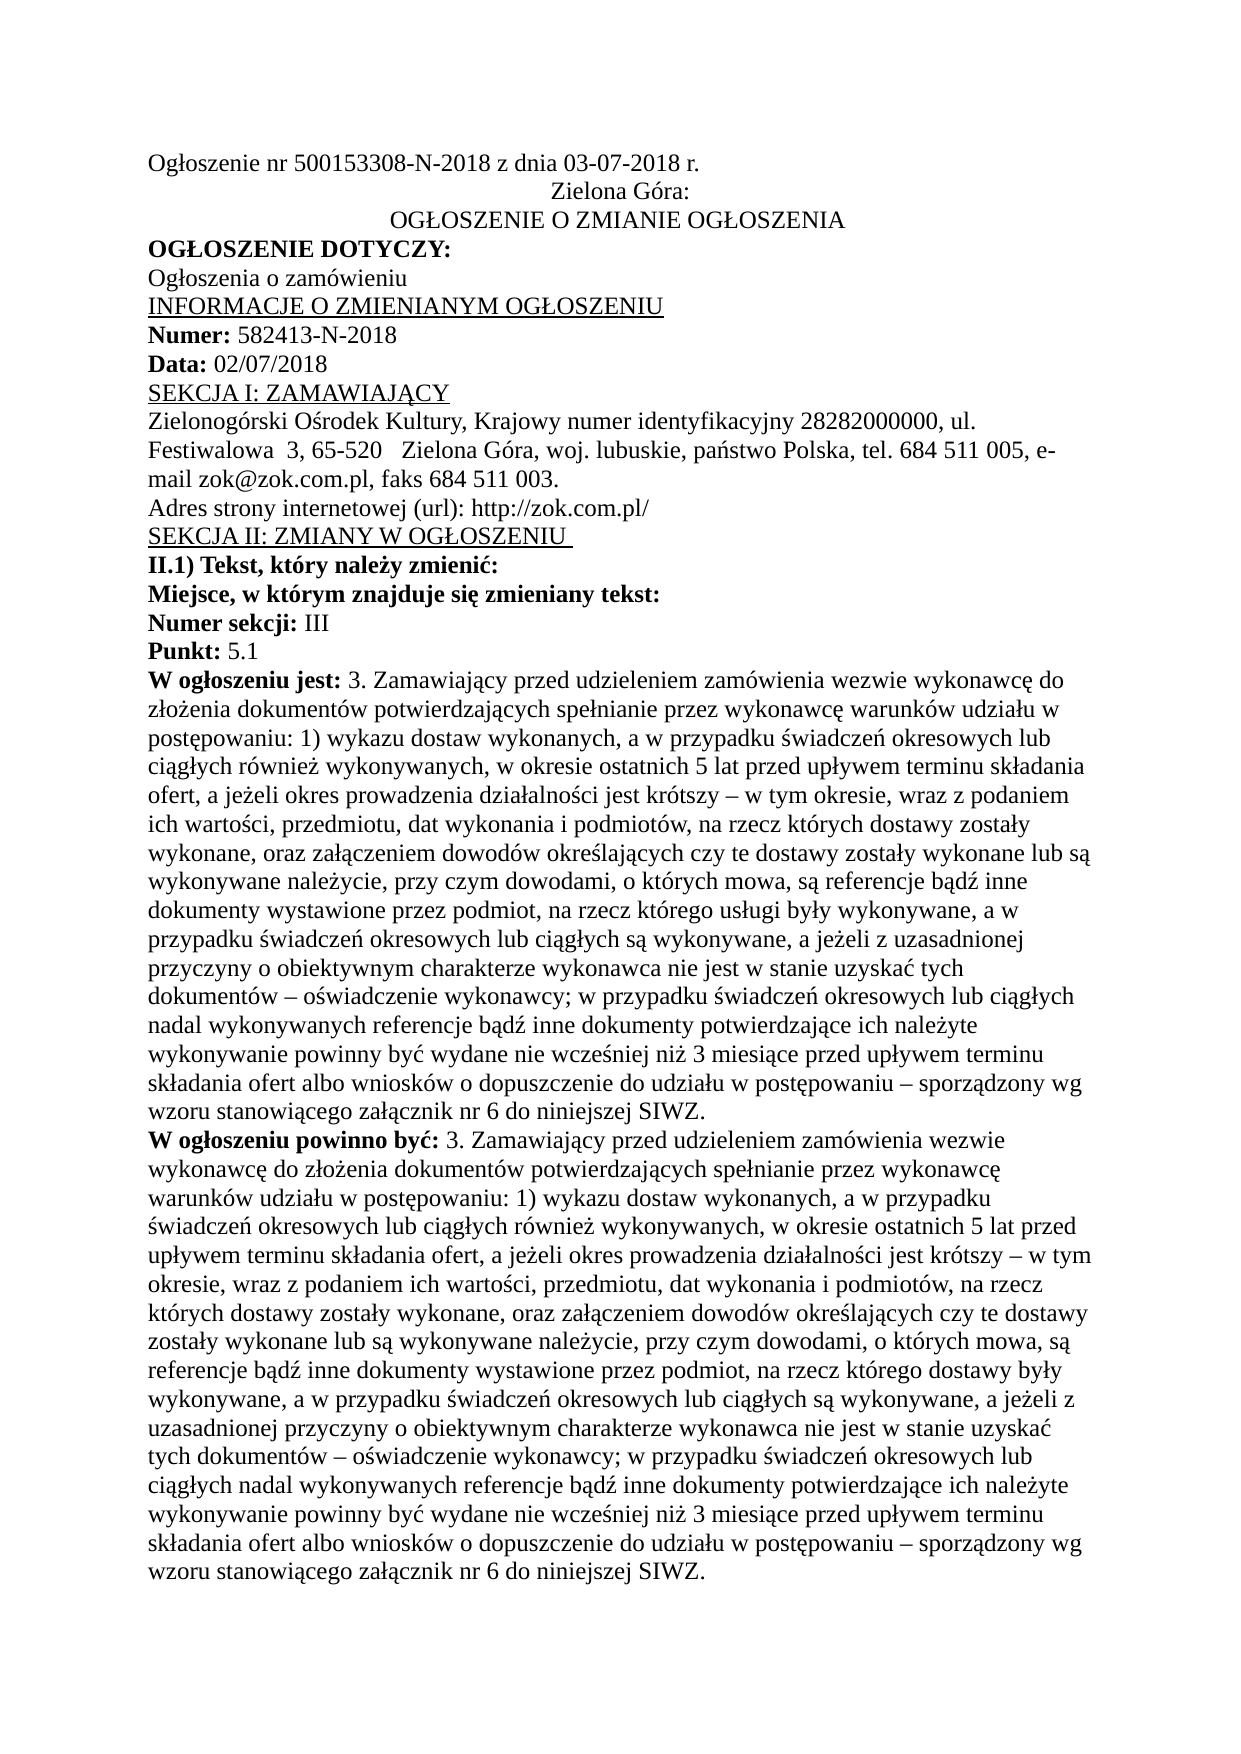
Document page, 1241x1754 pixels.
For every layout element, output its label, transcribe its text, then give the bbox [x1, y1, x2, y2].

text Zielona Góra: OGŁOSZENIE O ZMIANIE OGŁOSZENIA [148, 176, 1093, 234]
text SEKCJA II: ZMIANY W OGŁOSZENIU [148, 521, 1093, 550]
text Ogłoszenie nr 500153308-N-2018 z dnia 03-07-2018 r. [148, 148, 1093, 176]
text II.1) Tekst, który należy zmienić: [148, 550, 1093, 579]
text SEKCJA I: ZAMAWIAJĄCY [148, 378, 1093, 406]
text Ogłoszenia o zamówieniu [148, 263, 1093, 291]
text Miejsce, w którym znajduje się zmieniany tekst: Numer sekcji: III Punkt: 5.1 W ogłoszeniu jest: 3. Zamawiający przed udzieleniem zamówienia wezwie wykonawcę do złożenia dokumentów potwierdzających spełnianie przez wykonawcę warunków udziału w postępowaniu: 1) wykazu dostaw wykonanych, a w przypadku świadczeń okresowych lub ciągłych również wykonywanych, w okresie ostatnich 5 lat przed upływem terminu składania ofert, a jeżeli okres prowadzenia działalności jest krótszy – w tym okresie, wraz z podaniem ich wartości, przedmiotu, dat wykonania i podmiotów, na rzecz których dostawy zostały wykonane, oraz załączeniem dowodów określających czy te dostawy zostały wykonane lub są wykonywane należycie, przy czym dowodami, o których mowa, są referencje bądź inne dokumenty wystawione przez podmiot, na rzecz którego usługi były wykonywane, a w przypadku świadczeń okresowych lub ciągłych są wykonywane, a jeżeli z uzasadnionej przyczyny o obiektywnym charakterze wykonawca nie jest w stanie uzyskać tych dokumentów – oświadczenie wykonawcy; w przypadku świadczeń okresowych lub ciągłych nadal wykonywanych referencje bądź inne dokumenty potwierdzające ich należyte wykonywanie powinny być wydane nie wcześniej niż 3 miesiące przed upływem terminu składania ofert albo wniosków o dopuszczenie do udziału w postępowaniu – sporządzony wg wzoru stanowiącego załącznik nr 6 do niniejszej SIWZ. W ogłoszeniu powinno być: 3. Zamawiający przed udzieleniem zamówienia wezwie wykonawcę do złożenia dokumentów potwierdzających spełnianie przez wykonawcę warunków udziału w postępowaniu: 1) wykazu dostaw wykonanych, a w przypadku świadczeń okresowych lub ciągłych również wykonywanych, w okresie ostatnich 5 lat przed upływem terminu składania ofert, a jeżeli okres prowadzenia działalności jest krótszy – w tym okresie, wraz z podaniem ich wartości, przedmiotu, dat wykonania i podmiotów, na rzecz których dostawy zostały wykonane, oraz załączeniem dowodów określających czy te dostawy zostały wykonane lub są wykonywane należycie, przy czym dowodami, o których mowa, są referencje bądź inne dokumenty wystawione przez podmiot, na rzecz którego dostawy były wykonywane, a w przypadku świadczeń okresowych lub ciągłych są wykonywane, a jeżeli z uzasadnionej przyczyny o obiektywnym charakterze wykonawca nie jest w stanie uzyskać tych dokumentów – oświadczenie wykonawcy; w przypadku świadczeń okresowych lub ciągłych nadal wykonywanych referencje bądź inne dokumenty potwierdzające ich należyte wykonywanie powinny być wydane nie wcześniej niż 3 miesiące przed upływem terminu składania ofert albo wniosków o dopuszczenie do udziału w postępowaniu – sporządzony wg wzoru stanowiącego załącznik nr 6 do niniejszej SIWZ. [148, 579, 1093, 1585]
text OGŁOSZENIE DOTYCZY: [148, 234, 1093, 263]
text INFORMACJE O ZMIENIANYM OGŁOSZENIU [148, 291, 1093, 320]
text Zielonogórski Ośrodek Kultury, Krajowy numer identyfikacyjny 28282000000, ul. Festiwalowa 3, 65-520 Zielona Góra, woj. lubuskie, państwo Polska, tel. 684 511 005, e-mail zok@zok.com.pl, faks 684 511 003. Adres strony internetowej (url): http://zok.com.pl/ [148, 406, 1093, 521]
text Numer: 582413-N-2018 Data: 02/07/2018 [148, 320, 1093, 378]
